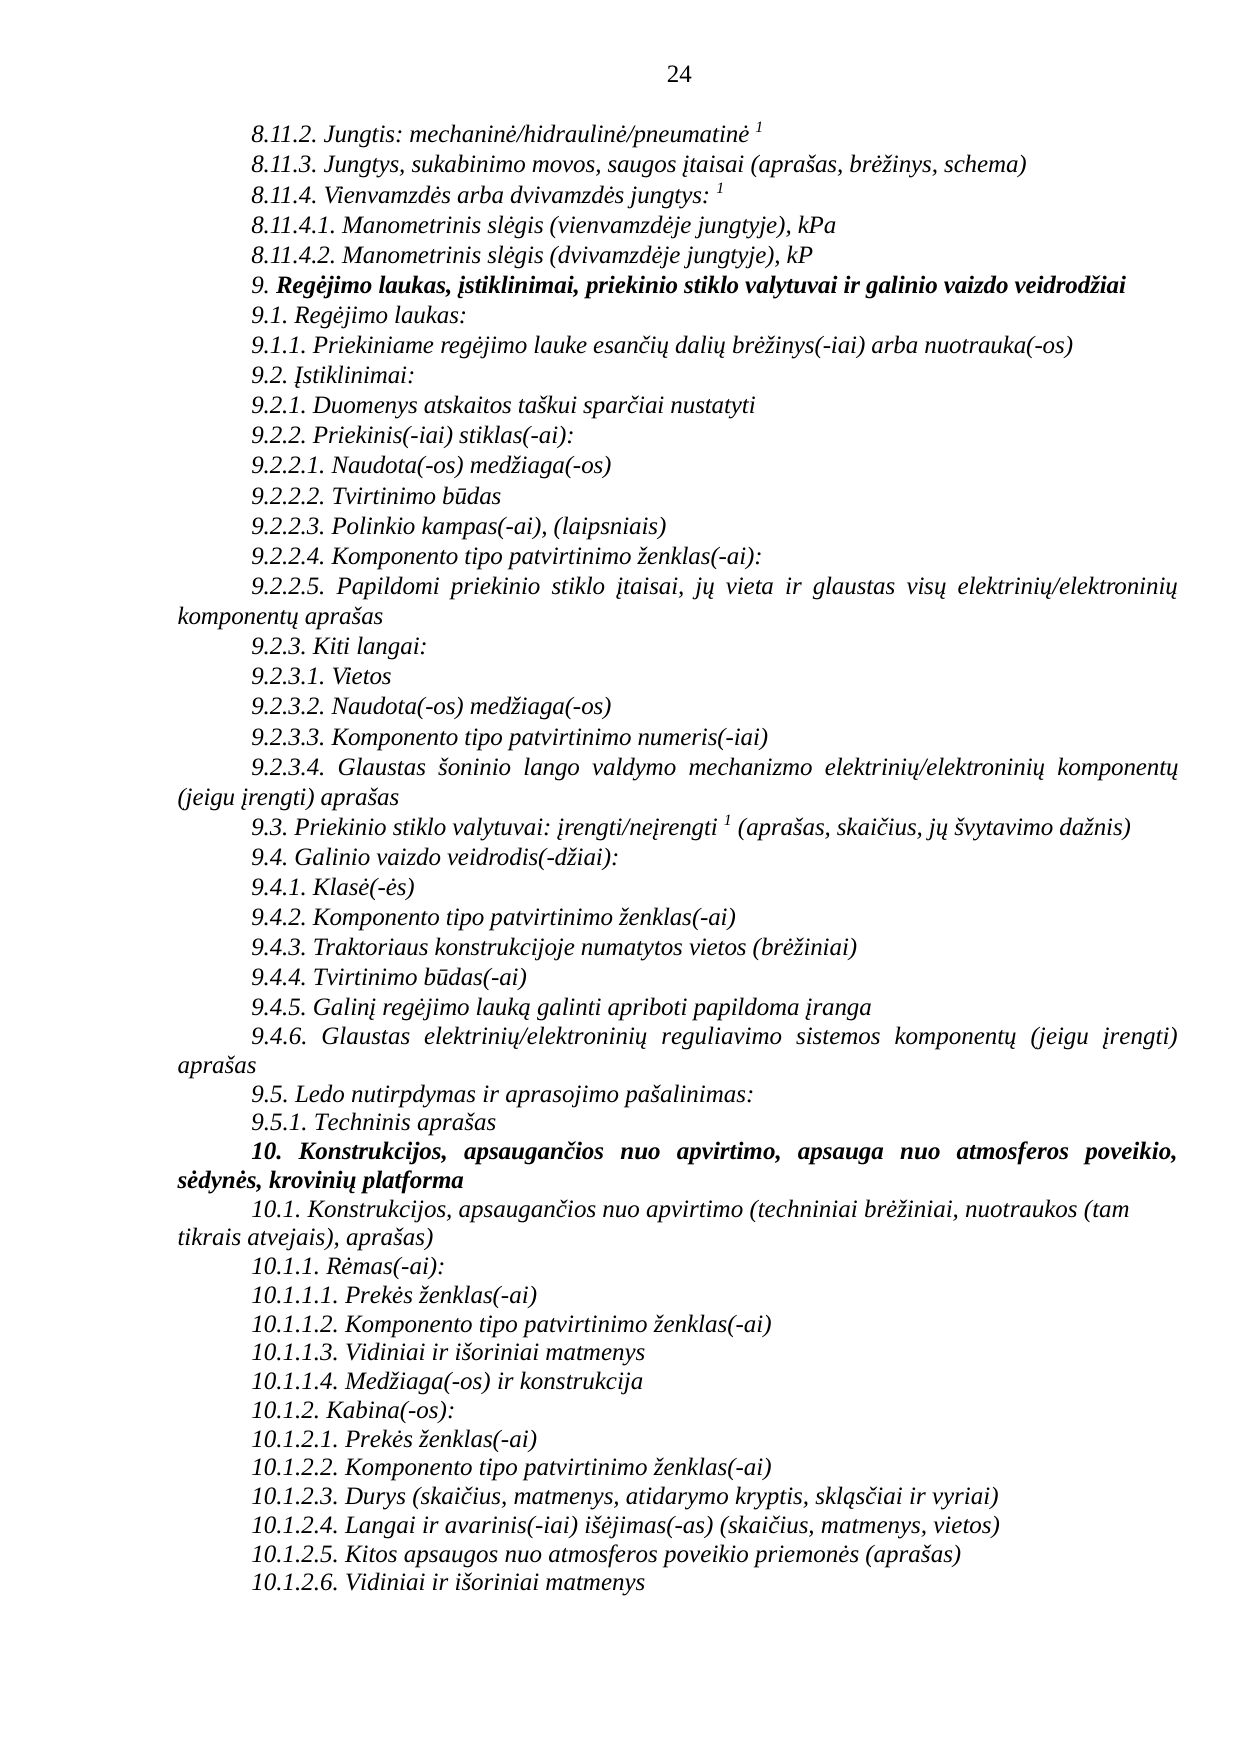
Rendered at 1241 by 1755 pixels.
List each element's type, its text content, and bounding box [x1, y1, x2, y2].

text 9.2.1. Duomenys atskaitos taškui sparčiai nustatyti [177, 389, 1181, 419]
text 9.4.4. Tvirtinimo būdas(-ai) [177, 961, 1181, 991]
text 9.2.3.2. Naudota(-os) medžiaga(-os) [177, 690, 1181, 720]
text 10.1.2.5. Kitos apsaugos nuo atmosferos poveikio priemonės (aprašas) [177, 1539, 1181, 1567]
text 9.2.3. Kiti langai: [177, 630, 1181, 660]
text 10.1.2.1. Prekės ženklas(-ai) [177, 1424, 1181, 1452]
text 10.1.2. Kabina(-os): [177, 1395, 1181, 1424]
text 8.11.4. Vienvamzdės arba dvivamzdės jungtys: 1 [177, 178, 1181, 208]
text 10.1.2.6. Vidiniai ir išoriniai matmenys [177, 1567, 1181, 1596]
text 10.1. Konstrukcijos, apsaugančios nuo apvirtimo (techniniai brėžiniai, nuotraukos (tam tikrais atvejais), aprašas) [177, 1194, 1181, 1251]
text 10.1.2.4. Langai ir avarinis(-iai) išėjimas(-as) (skaičius, matmenys, vietos) [177, 1510, 1181, 1539]
text 10.1.1.4. Medžiaga(-os) ir konstrukcija [177, 1366, 1181, 1395]
text 9.4.1. Klasė(-ės) [177, 871, 1181, 901]
text 9.2.2.5. Papildomi priekinio stiklo įtaisai, jų vieta ir glaustas visų elektrinių/elektroninių komponentų aprašas [177, 570, 1181, 630]
text 9.5. Ledo nutirpdymas ir aprasojimo pašalinimas: [177, 1079, 1181, 1107]
text 9.2. Įstiklinimai: [177, 359, 1181, 389]
text 10.1.2.3. Durys (skaičius, matmenys, atidarymo kryptis, skląsčiai ir vyriai) [177, 1481, 1181, 1510]
text 9.2.3.1. Vietos [177, 660, 1181, 690]
text 9.2.2.4. Komponento tipo patvirtinimo ženklas(-ai): [177, 539, 1181, 570]
text 8.11.3. Jungtys, sukabinimo movos, saugos įtaisai (aprašas, brėžinys, schema) [177, 148, 1181, 178]
text 9. Regėjimo laukas, įstiklinimai, priekinio stiklo valytuvai ir galinio vaizdo veidrodžiai [177, 269, 1181, 299]
text 9.4.5. Galinį regėjimo lauką galinti apriboti papildoma įranga [177, 991, 1181, 1021]
text 9.5.1. Techninis aprašas [177, 1107, 1181, 1136]
text 9.2.2. Priekinis(-iai) stiklas(-ai): [177, 419, 1181, 449]
text 9.2.3.4. Glaustas šoninio lango valdymo mechanizmo elektrinių/elektroninių komponentų (jeigu įrengti) aprašas [177, 750, 1181, 811]
text 9.4.6. Glaustas elektrinių/elektroninių reguliavimo sistemos komponentų (jeigu įrengti) aprašas [177, 1021, 1181, 1079]
text 9.1. Regėjimo laukas: [177, 299, 1181, 329]
text 10.1.1. Rėmas(-ai): [177, 1251, 1181, 1280]
text 9.3. Priekinio stiklo valytuvai: įrengti/neįrengti 1 (aprašas, skaičius, jų švytavimo dažnis) [177, 811, 1181, 841]
text 9.2.2.3. Polinkio kampas(-ai), (laipsniais) [177, 509, 1181, 539]
text 8.11.2. Jungtis: mechaninė/hidraulinė/pneumatinė 1 [177, 118, 1181, 148]
text 10.1.1.1. Prekės ženklas(-ai) [177, 1280, 1181, 1309]
text 9.4. Galinio vaizdo veidrodis(-džiai): [177, 841, 1181, 871]
text 9.1.1. Priekiniame regėjimo lauke esančių dalių brėžinys(-iai) arba nuotrauka(-os) [177, 329, 1181, 359]
text 9.4.3. Traktoriaus konstrukcijoje numatytos vietos (brėžiniai) [177, 931, 1181, 961]
text 8.11.4.1. Manometrinis slėgis (vienvamzdėje jungtyje), kPa [177, 208, 1181, 238]
text 10.1.1.2. Komponento tipo patvirtinimo ženklas(-ai) [177, 1309, 1181, 1337]
text 9.2.3.3. Komponento tipo patvirtinimo numeris(-iai) [177, 720, 1181, 750]
text 9.2.2.1. Naudota(-os) medžiaga(-os) [177, 449, 1181, 479]
text 8.11.4.2. Manometrinis slėgis (dvivamzdėje jungtyje), kP [177, 238, 1181, 269]
text 9.4.2. Komponento tipo patvirtinimo ženklas(-ai) [177, 901, 1181, 931]
text 10. Konstrukcijos, apsaugančios nuo apvirtimo, apsauga nuo atmosferos poveikio, sėdynės, krovinių platforma [177, 1136, 1181, 1194]
text 10.1.2.2. Komponento tipo patvirtinimo ženklas(-ai) [177, 1452, 1181, 1481]
text 10.1.1.3. Vidiniai ir išoriniai matmenys [177, 1337, 1181, 1366]
text 9.2.2.2. Tvirtinimo būdas [177, 479, 1181, 509]
